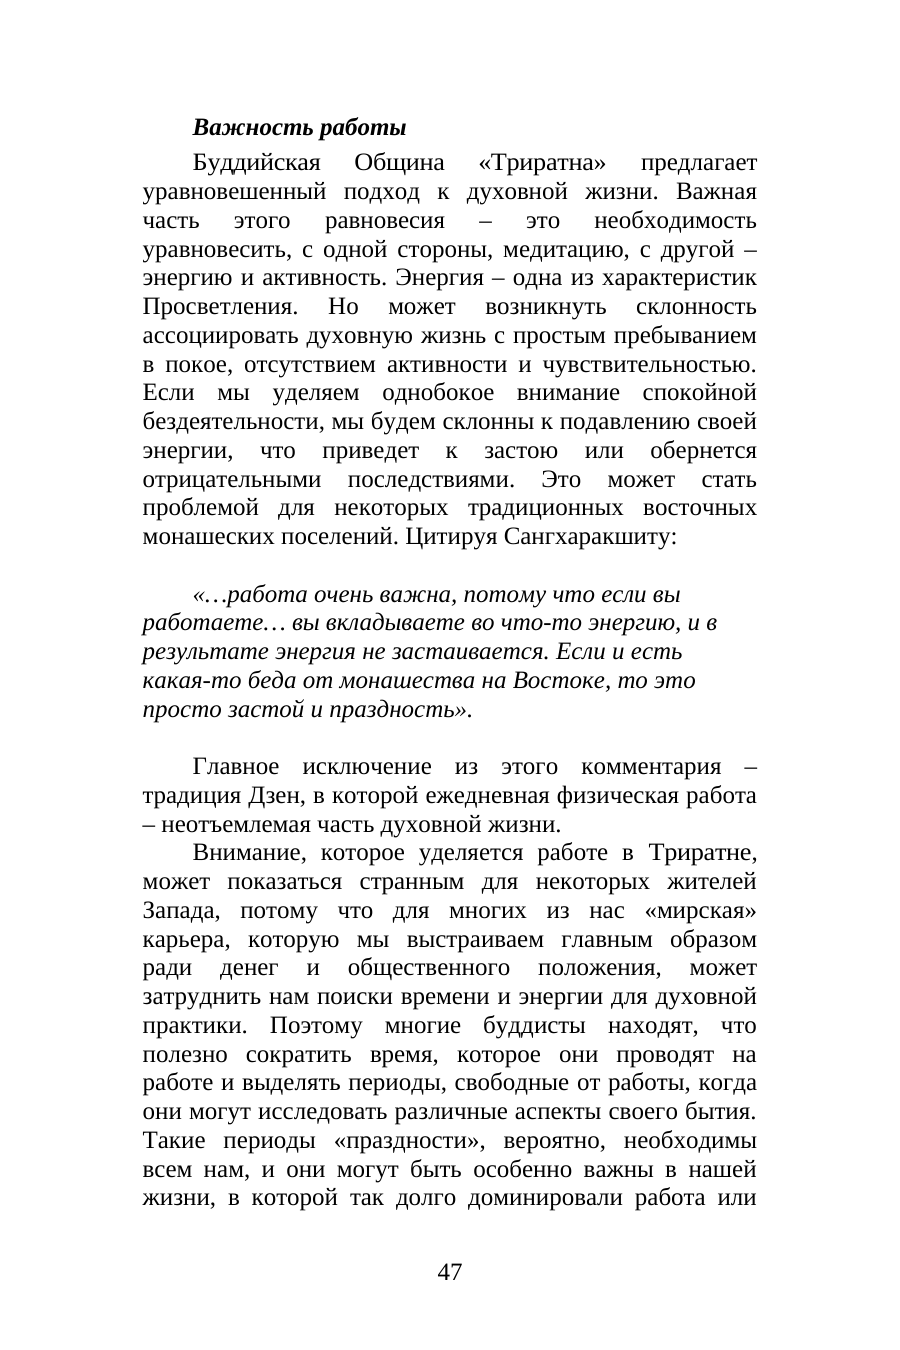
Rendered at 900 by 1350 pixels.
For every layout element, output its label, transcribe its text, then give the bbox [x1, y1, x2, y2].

text Внимание, которое уделяется работе в Триратне, может показаться странным для некоторых жителей Запада, потому что для многих из нас «мирская» карьера, которую мы выстраиваем главным образом ради денег и общественного положения, может затруднить нам поиски времени и энергии для духовной практики. Поэтому многие буддисты находят, что полезно сократить время, которое они проводят на работе и выделять периоды, свободные от работы, когда они могут исследовать различные аспекты своего бытия. Такие периоды «праздности», вероятно, необходимы всем нам, и они могут быть особенно важны в нашей жизни, в которой так долго доминировали работа или [142, 837, 757, 1211]
text Буддийская Община «Триратна» предлагает уравновешенный подход к духовной жизни. Важная часть этого равновесия – это необходимость уравновесить, с одной стороны, медитацию, с другой – энергию и активность. Энергия – одна из характеристик Просветления. Но может возникнуть склонность ассоциировать духовную жизнь с простым пребыванием в покое, отсутствием активности и чувствительностью. Если мы уделяем однобокое внимание спокойной бездеятельности, мы будем склонны к подавлению своей энергии, что приведет к застою или обернется отрицательными последствиями. Это может стать проблемой для некоторых традиционных восточных монашеских поселений. Цитируя Сангхаракшиту: [142, 147, 757, 550]
subtitle Важность работы [142, 112, 757, 141]
text «…работа очень важна, потому что если вы работаете… вы вкладываете во что-то энергию, и в результате энергия не застаивается. Если и есть какая-то беда от монашества на Востоке, то это просто застой и праздность». [142, 579, 757, 722]
text Главное исключение из этого комментария – традиция Дзен, в которой ежедневная физическая работа – неотъемлемая часть духовной жизни. [142, 751, 757, 837]
